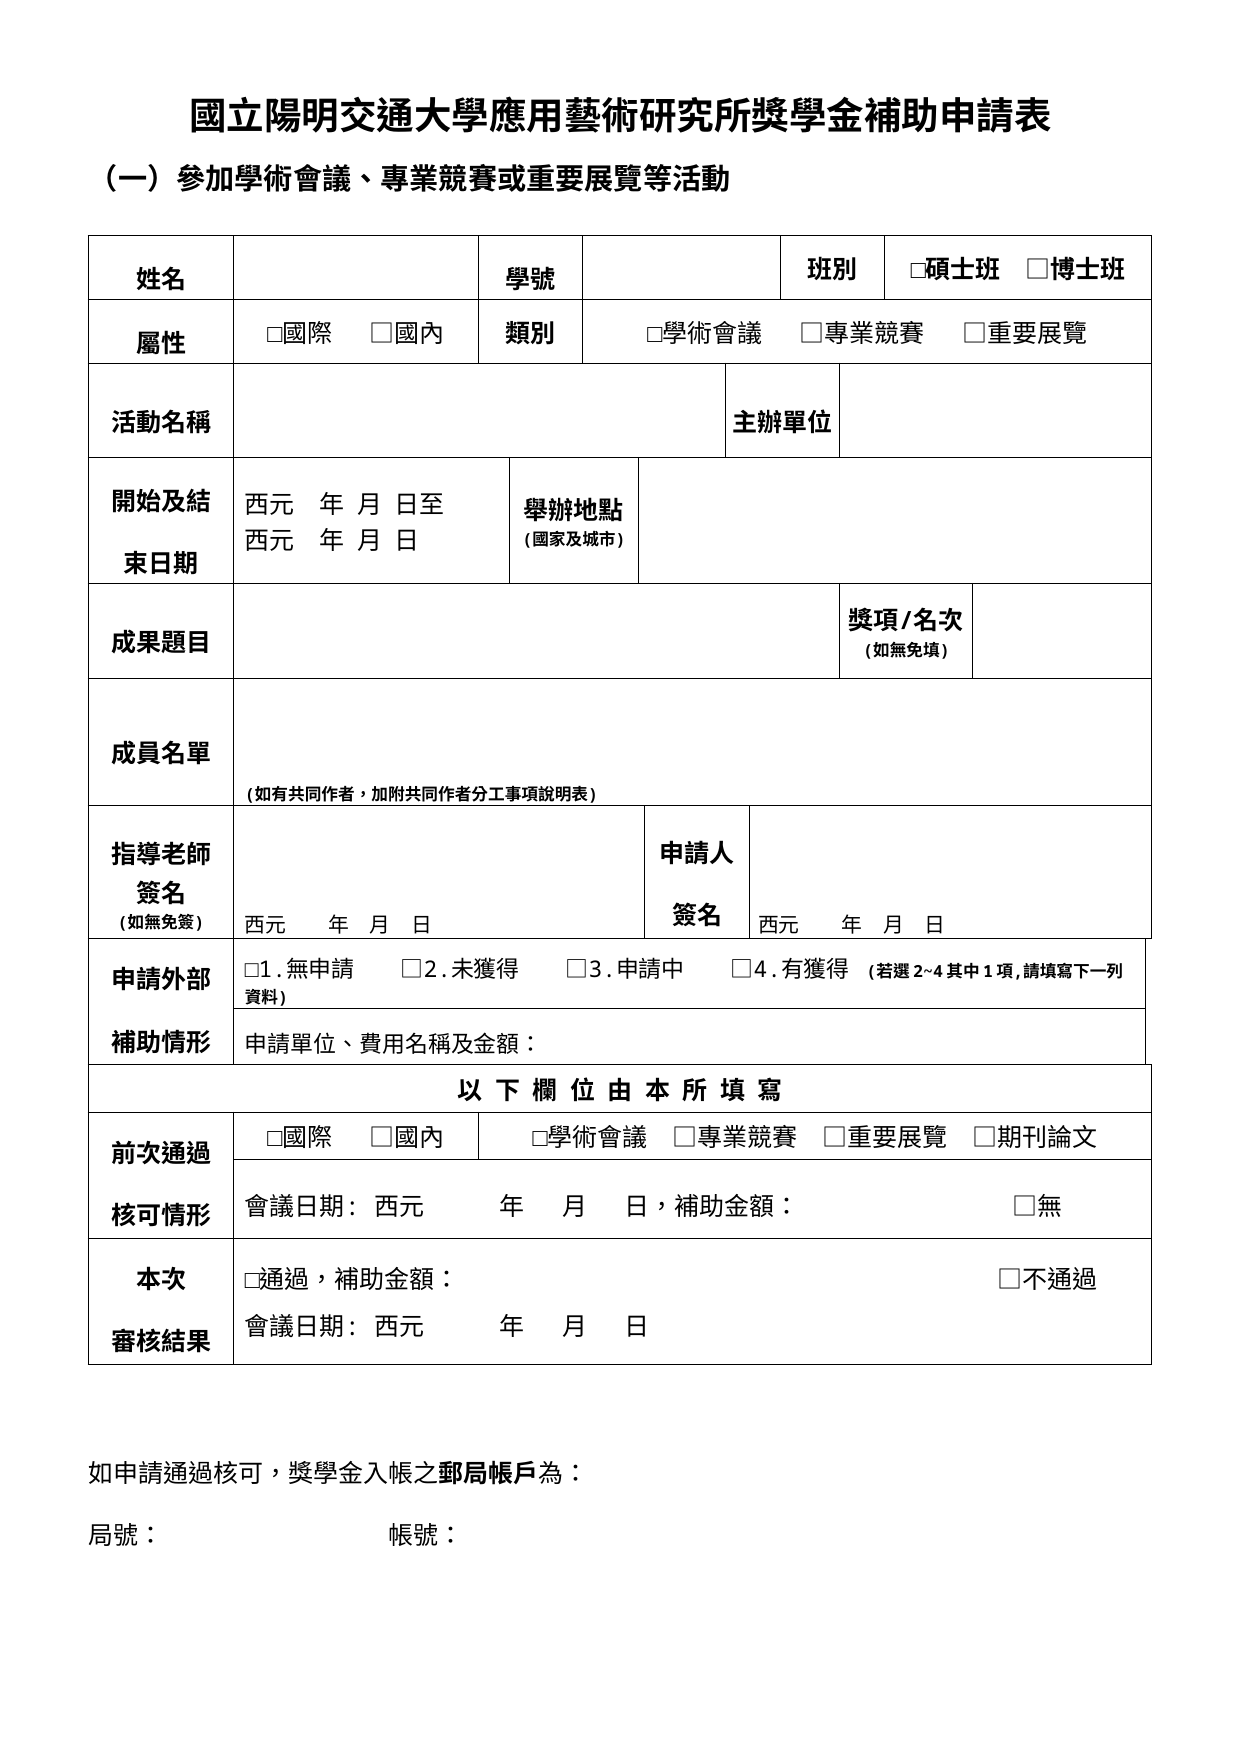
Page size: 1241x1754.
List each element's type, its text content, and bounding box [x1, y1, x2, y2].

table_header [234, 236, 478, 299]
table_header 班別 [781, 236, 884, 299]
text 局號： 帳號： [89, 1495, 1152, 1558]
table_cell 指導老師 簽名 (如無免簽) [89, 806, 233, 938]
table_cell [639, 458, 1151, 583]
table_cell 本次 審核結果 [89, 1239, 233, 1364]
table_cell 屬性 [89, 300, 233, 362]
table_cell [1146, 939, 1151, 1008]
table_cell 前次通過 核可情形 [89, 1113, 233, 1238]
table_cell □1.無申請 □2.未獲得 □3.申請中 □4.有獲得 (若選2~4其中1項,請填寫下一列資料) [234, 939, 1145, 1008]
table_cell 西元 年 月 日 [234, 806, 644, 938]
table_cell 成員名單 [89, 679, 233, 805]
table_cell 西元 年 月 日 [750, 806, 1151, 938]
table_cell 申請外部 補助情形 [89, 939, 233, 1064]
text 國立陽明交通大學應用藝術研究所獎學金補助申請表 [89, 96, 1152, 137]
table_cell 舉辦地點 (國家及城市) [510, 458, 638, 583]
table_cell □學術會議 □專業競賽 □重要展覽 □期刊論文 [479, 1113, 1151, 1159]
table_cell 會議日期: 西元 年 月 日，補助金額： □無 [234, 1160, 1151, 1238]
table_cell □學術會議 □專業競賽 □重要展覽 [583, 300, 1151, 362]
table_cell 類別 [479, 300, 582, 362]
table_cell [234, 584, 839, 677]
table_cell □國際 □國內 [234, 300, 478, 362]
table_header [583, 236, 780, 299]
table_cell [1146, 1008, 1151, 1064]
table_header □碩士班 □博士班 [885, 236, 1151, 299]
table_cell [840, 364, 1151, 457]
table_cell 活動名稱 [89, 364, 233, 457]
table_cell 獎項/名次 (如無免填) [840, 584, 972, 677]
table_header 姓名 [89, 236, 233, 299]
text （一）參加學術會議、專業競賽或重要展覽等活動 [89, 156, 1152, 198]
table_cell 申請單位、費用名稱及金額： [234, 1009, 1145, 1064]
table_cell [234, 364, 725, 457]
table_header 學號 [479, 236, 582, 299]
text 如申請通過核可，獎學金入帳之郵局帳戶為： [89, 1433, 1152, 1495]
table_cell 以 下 欄 位 由 本 所 填 寫 [89, 1065, 1151, 1112]
table_cell 成果題目 [89, 584, 233, 677]
table_cell 申請人 簽名 [645, 806, 749, 938]
table_cell 開始及結束日期 [89, 458, 233, 583]
table_cell [973, 584, 1151, 677]
table_cell □通過，補助金額： □不通過 會議日期: 西元 年 月 日 [234, 1239, 1151, 1364]
table_cell □國際 □國內 [234, 1113, 478, 1159]
table_cell 主辦單位 [726, 364, 839, 457]
table_cell (如有共同作者，加附共同作者分工事項說明表) [234, 679, 1151, 805]
table_cell 西元 年 月 日至 西元 年 月 日 [234, 458, 509, 583]
